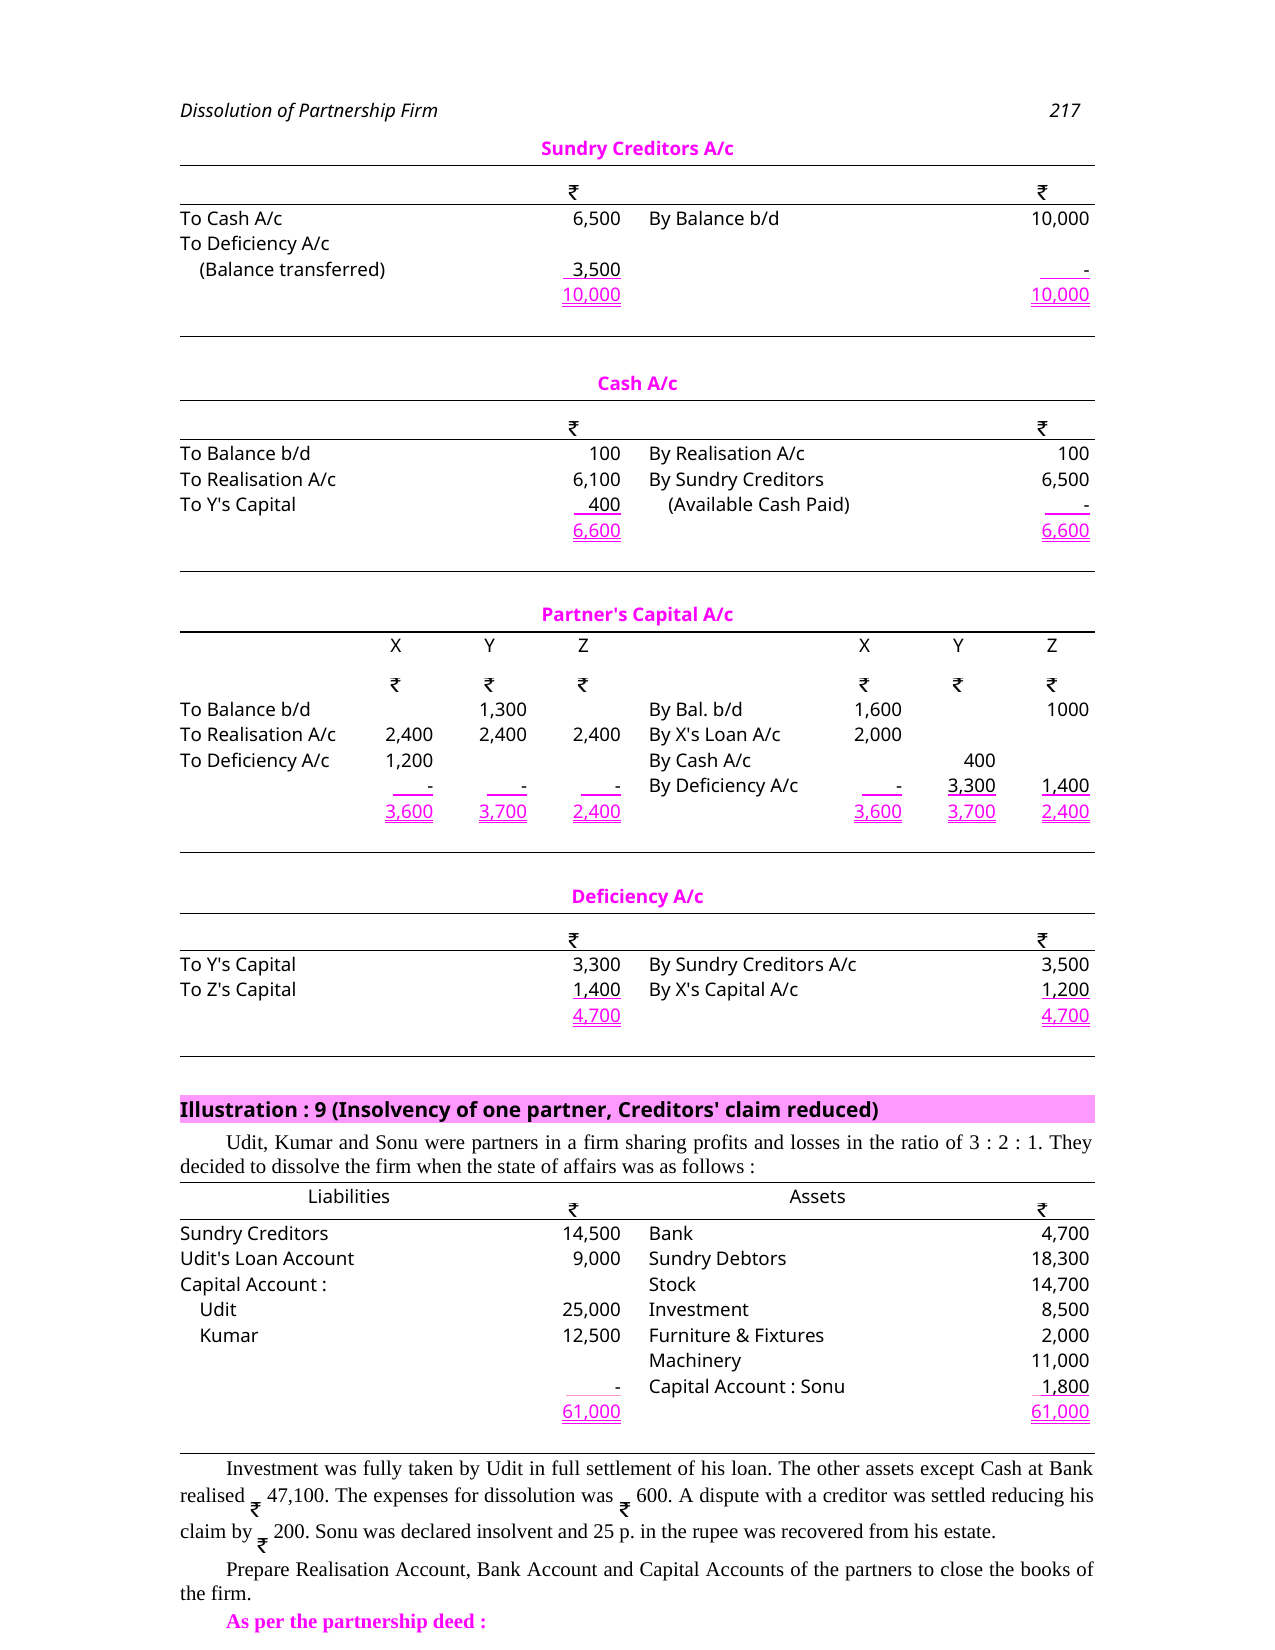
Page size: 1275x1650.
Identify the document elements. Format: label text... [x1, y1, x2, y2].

text Investment was fully taken by Udit in full settlement of his loan. The other assets except Cash at Bank realised 47,100. The expenses for dissolution was 600. A dispute with a creditor was settled reducing his claim by 200. Sonu was declared insolvent and 25 p. in the rupee was recovered from his estate. [180, 1456, 1095, 1552]
text Illustration : 9 (Insolvency of one partner, Creditors' claim reduced) [180, 1095, 1095, 1123]
text To Balance b/d 1,300 By Bal. b/d 1,600 1000 To Realisation A/c 2,400 2,400 2,400 By X's Loan A/c 2,000 To Deficiency A/c 1,200 By Cash A/c 400 - - - By Deficiency A/c - 3,300 1,400 3,600 3,700 2,400 3,600 3,700 2,400 [180, 695, 1095, 852]
text Sundry Creditors 14,500 Bank 4,700 Udit's Loan Account 9,000 Sundry Debtors 18,300 Capital Account : Stock 14,700 Udit 25,000 Investment 8,500 Kumar 12,500 Furniture & Fixtures 2,000 Machinery 11,000 - Capital Account : Sonu 1,800 61,000 61,000 [180, 1220, 1095, 1453]
text Deficiency A/c [180, 857, 1095, 908]
text To Y's Capital 3,300 By Sundry Creditors A/c 3,500 To Z's Capital 1,400 By X's Capital A/c 1,200 4,700 4,700 [180, 951, 1095, 1056]
text To Balance b/d 100 By Realisation A/c 100 To Realisation A/c 6,100 By Sundry Creditors 6,500 To Y's Capital 400 (Available Cash Paid) - 6,600 6,600 [180, 440, 1095, 571]
text Udit, Kumar and Sonu were partners in a firm sharing profits and losses in the ratio of 3 : 2 : 1. They decided to dissolve the firm when the state of affairs was as follows : [180, 1129, 1095, 1178]
text To Cash A/c 6,500 By Balance b/d 10,000 To Deficiency A/c (Balance transferred) 3,500 - 10,000 10,000 [180, 205, 1095, 336]
text Liabilities Assets [180, 1183, 1095, 1217]
text As per the partnership deed : [180, 1609, 1095, 1633]
text X Y Z X Y Z [180, 633, 1095, 692]
text Cash A/c [180, 370, 1095, 396]
text Prepare Realisation Account, Bank Account and Capital Accounts of the partners to close the books of the firm. [180, 1557, 1095, 1605]
text Sundry Creditors A/c [180, 135, 1095, 161]
text Partner's Capital A/c [180, 576, 1095, 627]
